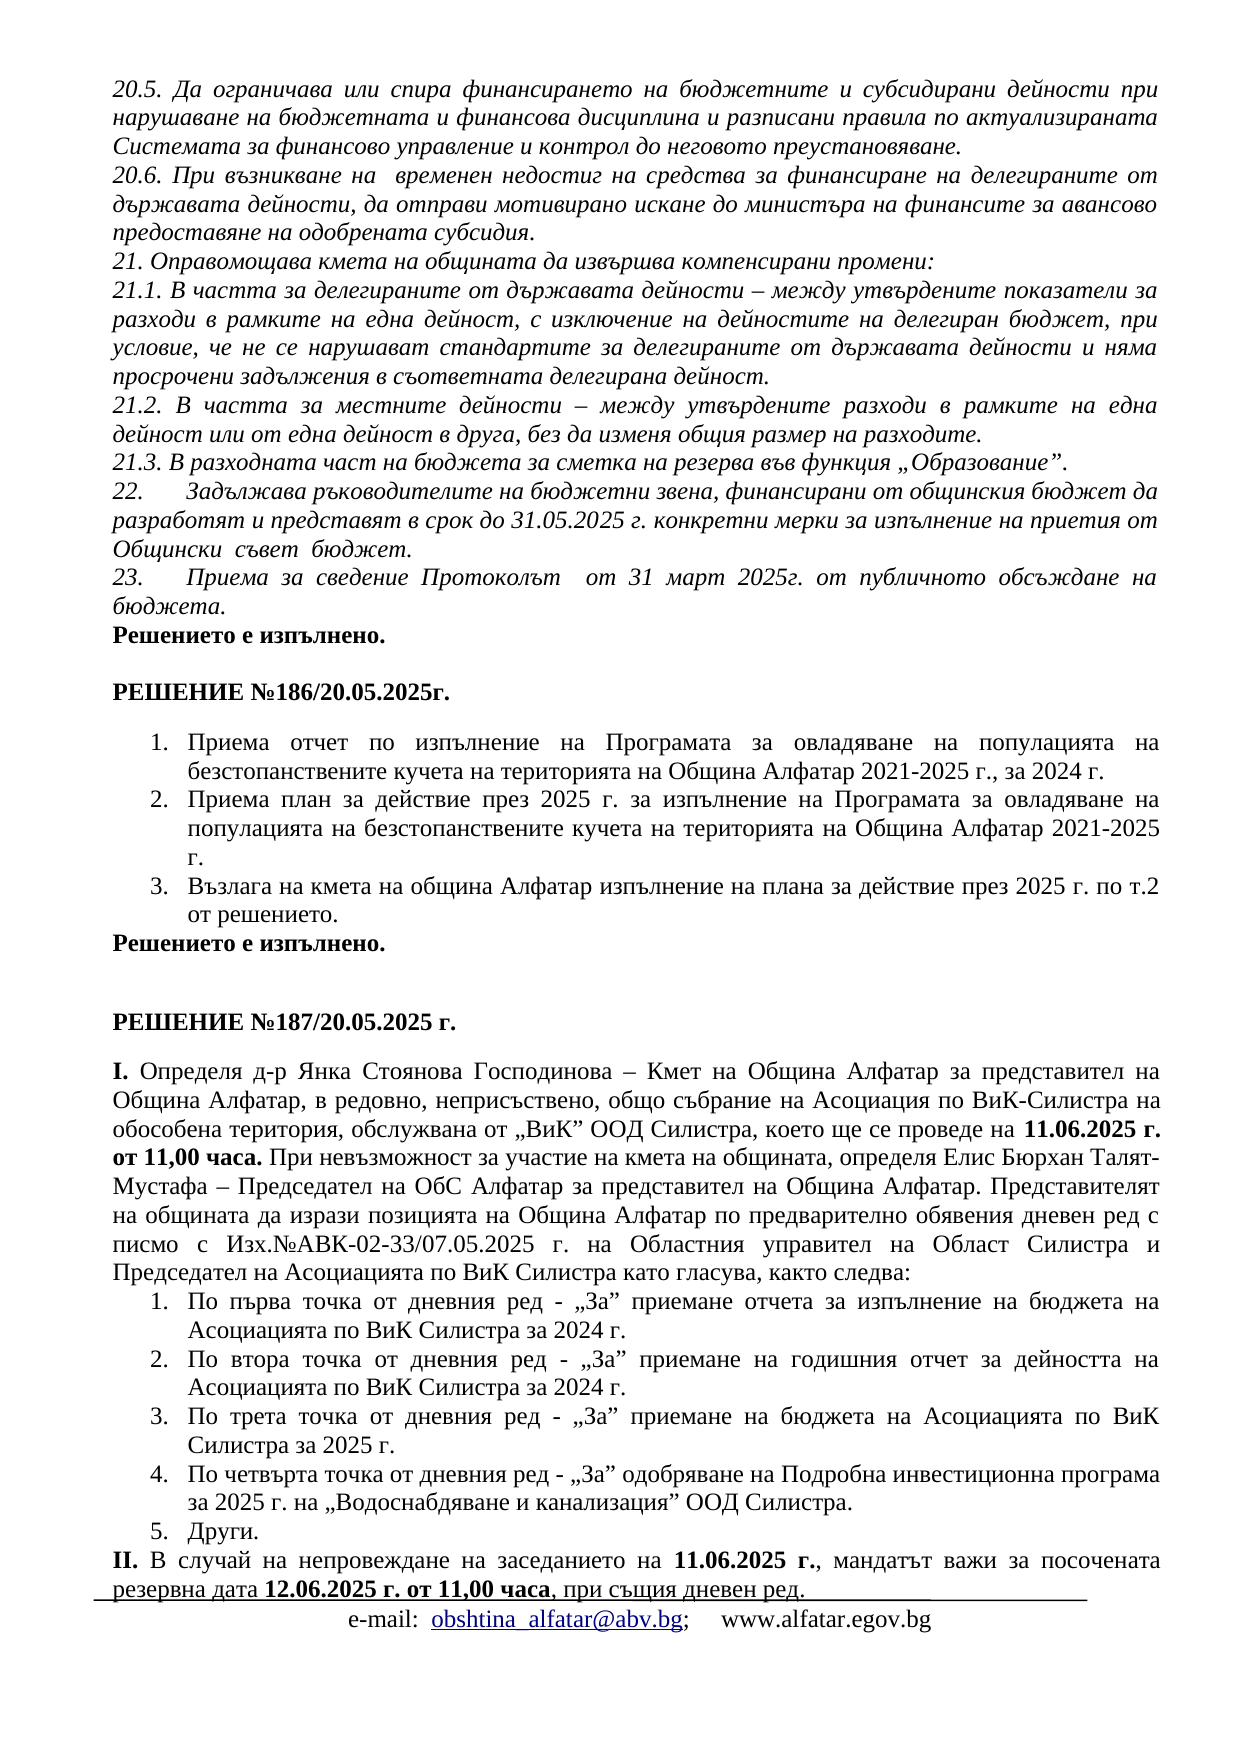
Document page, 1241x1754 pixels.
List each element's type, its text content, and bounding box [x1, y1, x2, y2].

list По четвърта точка от дневния ред - „За” одобряване на Подробна инвестиционна програма за 2025 г. на „Водоснабдяване и канализация” ООД Силистра. [150, 1459, 1161, 1516]
text Решението е изпълнено. [112, 620, 1167, 649]
list По трета точка от дневния ред - „За” приемане на бюджета на Асоциацията по ВиК Силистра за 2025 г. [150, 1401, 1161, 1459]
text 21.3. В разходната част на бюджета за сметка на резерва във функция „Образование”. [112, 447, 1161, 476]
text 21.2. В частта за местните дейности – между утвърдените разходи в рамките на една дейност или от една дейност в друга, без да изменя общия размер на разходите. [112, 390, 1161, 447]
text РЕШЕНИЕ №187/20.05.2025 г. [112, 1007, 1167, 1035]
text ІІ. В случай на непровеждане на заседанието на 11.06.2025 г., мандатът важи за посочената резервна дата 12.06.2025 г. от 11,00 часа, при същия дневен ред. [112, 1545, 1161, 1602]
text 20.6. При възникване на временен недостиг на средства за финансиране на делегираните от държавата дейности, да отправи мотивирано искане до министъра на финансите за авансово предоставяне на одобрената субсидия. [112, 160, 1161, 246]
text 20.5. Да ограничава или спира финансирането на бюджетните и субсидирани дейности при нарушаване на бюджетната и финансова дисциплина и разписани правила по актуализираната Системата за финансово управление и контрол до неговото преустановяване. [112, 74, 1161, 160]
list Други. [150, 1516, 1161, 1545]
list По втора точка от дневния ред - „За” приемане на годишния отчет за дейността на Асоциацията по ВиК Силистра за 2024 г. [150, 1344, 1161, 1401]
list Приема отчет по изпълнение на Програмата за овладяване на популацията на безстопанствените кучета на територията на Община Алфатар 2021-2025 г., за 2024 г. [150, 727, 1161, 784]
text РЕШЕНИЕ №186/20.05.2025г. [112, 677, 1167, 706]
list Възлага на кмета на община Алфатар изпълнение на плана за действие през 2025 г. по т.2 от решението. [150, 871, 1161, 928]
text 21.1. В частта за делегираните от държавата дейности – между утвърдените показатели за разходи в рамките на една дейност, с изключение на дейностите на делегиран бюджет, при условие, че не се нарушават стандартите за делегираните от държавата дейности и няма просрочени задължения в съответната делегирана дейност. [112, 275, 1161, 390]
list Приема план за действие през 2025 г. за изпълнение на Програмата за овладяване на популацията на безстопанствените кучета на територията на Община Алфатар 2021-2025 г. [150, 784, 1161, 871]
list По първа точка от дневния ред - „За” приемане отчета за изпълнение на бюджета на Асоциацията по ВиК Силистра за 2024 г. [150, 1286, 1161, 1344]
text І. Определя д-р Янка Стоянова Господинова – Кмет на Община Алфатар за представител на Община Алфатар, в редовно, неприсъствено, общо събрание на Асоциация по ВиК-Силистра на обособена територия, обслужвана от „ВиК” ООД Силистра, което ще се проведе на 11.06.2025 г. от 11,00 часа. При невъзможност за участие на кмета на общината, определя Елис Бюрхан Талят-Мустафа – Председател на ОбС Алфатар за представител на Община Алфатар. Представителят на общината да изрази позицията на Община Алфатар по предварително обявения дневен ред с писмо с Изх.№АВК-02-33/07.05.2025 г. на Областния управител на Област Силистра и Председател на Асоциацията по ВиК Силистра като гласува, както следва: [112, 1056, 1161, 1286]
text 22. Задължава ръководителите на бюджетни звена, финансирани от общинския бюджет да разработят и представят в срок до 31.05.2025 г. конкретни мерки за изпълнение на приетия от Общински съвет бюджет. [112, 476, 1161, 562]
text 23. Приема за сведение Протоколът от 31 март 2025г. от публичното обсъждане на бюджета. [112, 562, 1161, 620]
text 21. Оправомощава кмета на общината да извършва компенсирани промени: [112, 246, 1161, 275]
text Решението е изпълнено. [112, 928, 1161, 957]
